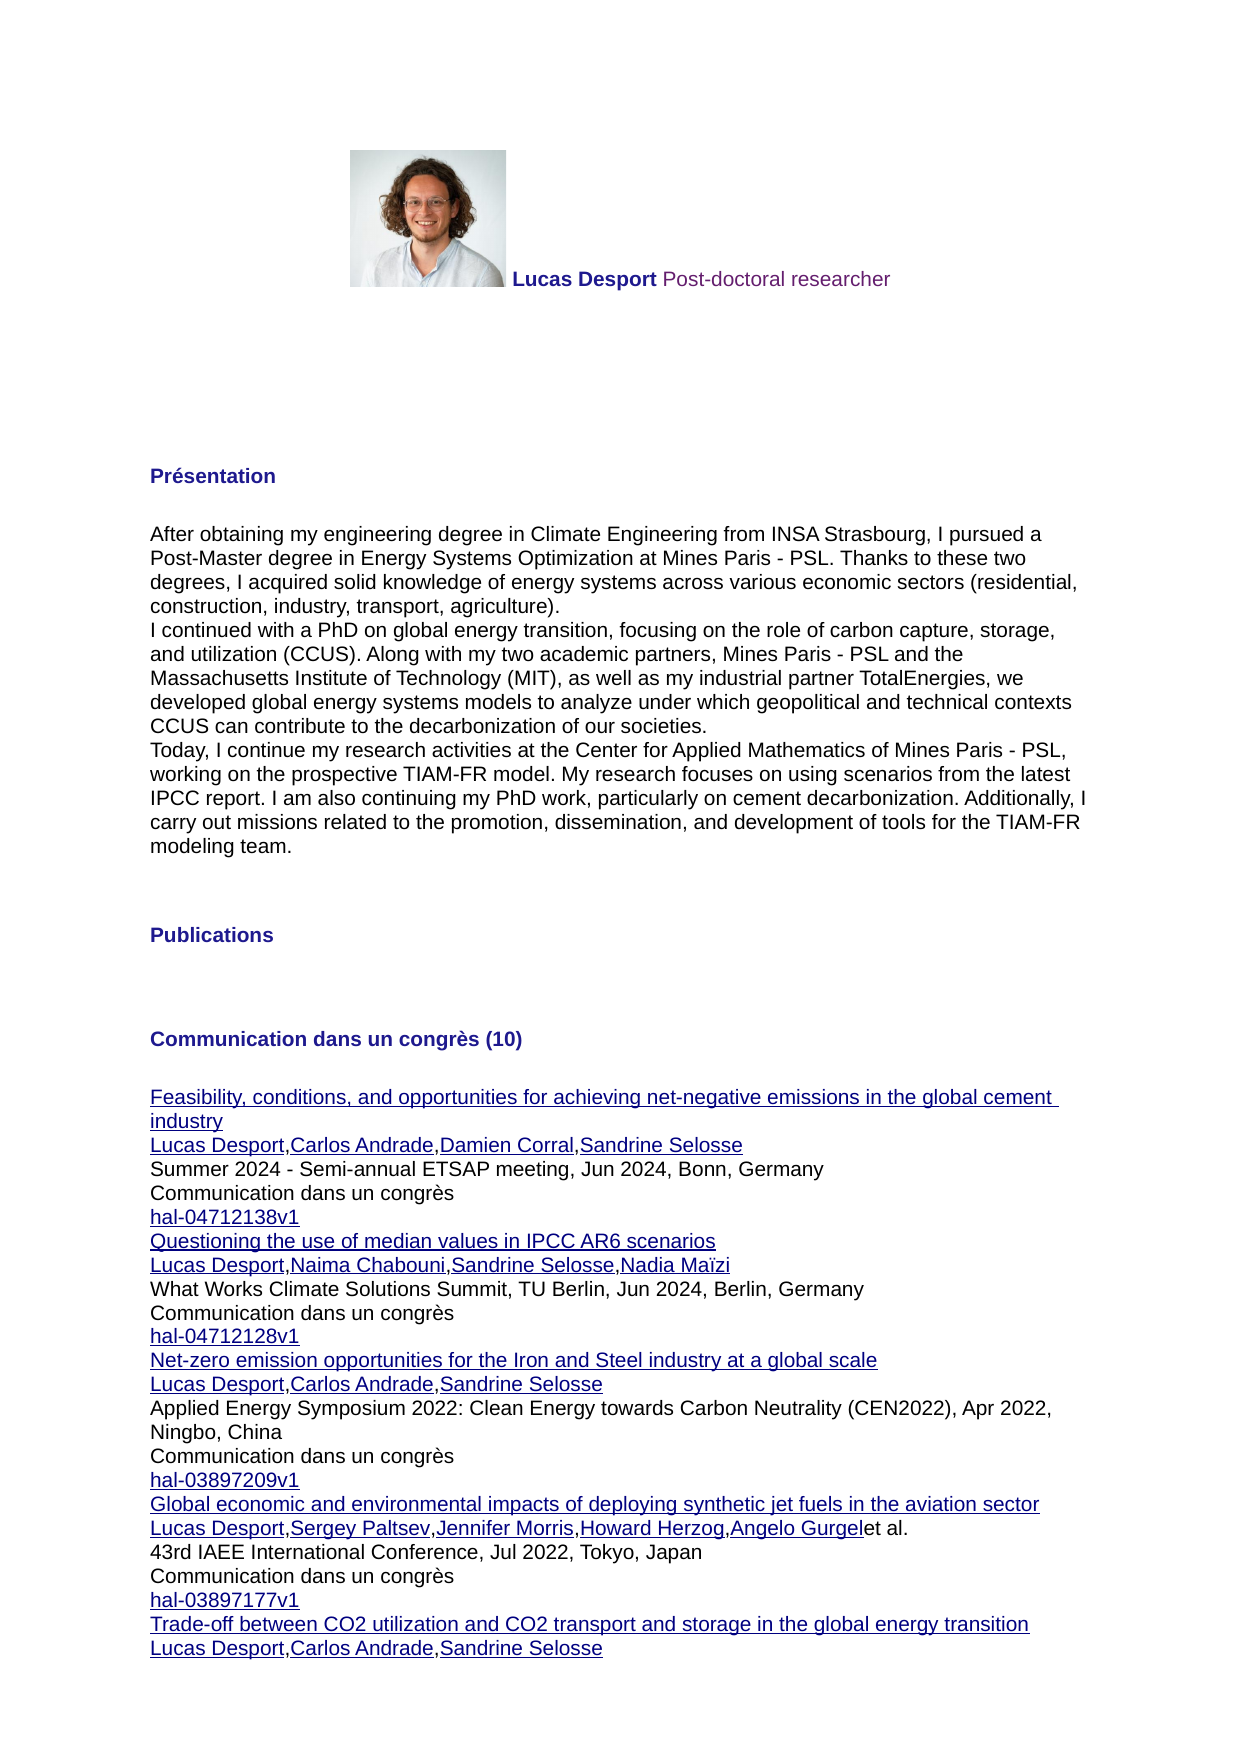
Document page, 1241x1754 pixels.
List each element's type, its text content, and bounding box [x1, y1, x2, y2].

subtitle Présentation [150, 464, 1090, 488]
subtitle Lucas Desport Post-doctoral researcher [150, 150, 1090, 291]
text Today, I continue my research activities at the Center for Applied Mathematics of Mines Paris - PSL, working on the prospective TIAM-FR model. My research focuses on using scenarios from the latest IPCC report. I am also continuing my PhD work, particularly on cement decarbonization. Additionally, I carry out missions related to the promotion, dissemination, and development of tools for the TIAM-FR modeling team. [150, 738, 1090, 858]
picture [350, 150, 507, 287]
table_cell Questioning the use of median values in IPCC AR6 scenarios Lucas Desport,Naima Chabouni,Sandrine Selosse,Nadia Maïzi What Works Climate Solutions Summit, TU Berlin, Jun 2024, Berlin, Germany Communication dans un congrès hal-04712128v1 [150, 1229, 1090, 1348]
table_header Feasibility, conditions, and opportunities for achieving net-negative emissions in the global cement industry Lucas Desport,Carlos Andrade,Damien Corral,Sandrine Selosse Summer 2024 - Semi-annual ETSAP meeting, Jun 2024, Bonn, Germany Communication dans un congrès hal-04712138v1 [150, 1085, 1090, 1228]
table_cell Net-zero emission opportunities for the Iron and Steel industry at a global scale Lucas Desport,Carlos Andrade,Sandrine Selosse Applied Energy Symposium 2022: Clean Energy towards Carbon Neutrality (CEN2022), Apr 2022, Ningbo, China Communication dans un congrès hal-03897209v1 [150, 1348, 1090, 1492]
text After obtaining my engineering degree in Climate Engineering from INSA Strasbourg, I pursued a Post-Master degree in Energy Systems Optimization at Mines Paris - PSL. Thanks to these two degrees, I acquired solid knowledge of energy systems across various economic sectors (residential, construction, industry, transport, agriculture). [150, 522, 1090, 618]
subtitle Communication dans un congrès (10) [150, 1026, 1090, 1050]
table_cell Trade-off between CO2 utilization and CO2 transport and storage in the global energy transition Lucas Desport,Carlos Andrade,Sandrine Selosse [150, 1612, 1090, 1660]
text I continued with a PhD on global energy transition, focusing on the role of carbon capture, storage, and utilization (CCUS). Along with my two academic partners, Mines Paris - PSL and the Massachusetts Institute of Technology (MIT), as well as my industrial partner TotalEnergies, we developed global energy systems models to analyze under which geopolitical and technical contexts CCUS can contribute to the decarbonization of our societies. [150, 618, 1090, 738]
subtitle Publications [150, 923, 1090, 947]
table_cell Global economic and environmental impacts of deploying synthetic jet fuels in the aviation sector Lucas Desport,Sergey Paltsev,Jennifer Morris,Howard Herzog,Angelo Gurgelet al. 43rd IAEE International Conference, Jul 2022, Tokyo, Japan Communication dans un congrès hal-03897177v1 [150, 1492, 1090, 1612]
